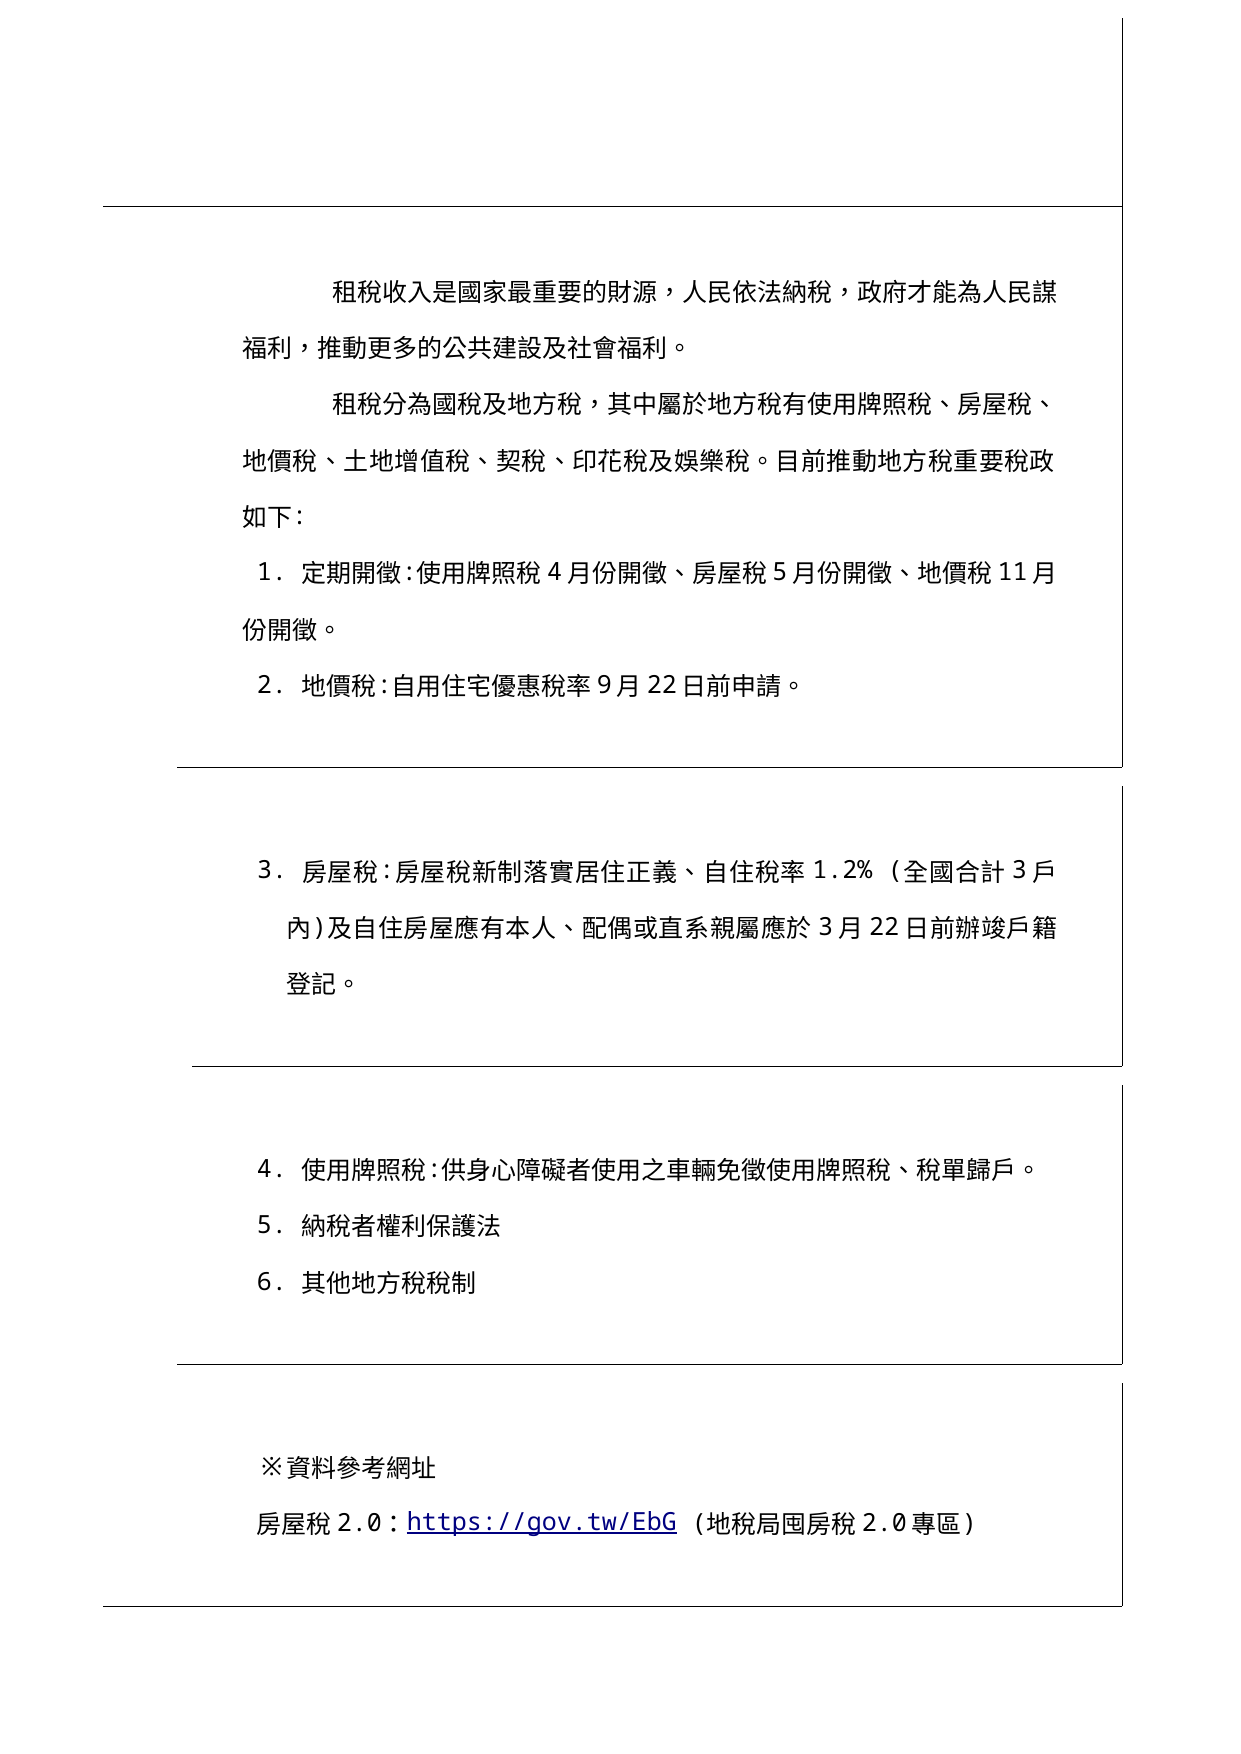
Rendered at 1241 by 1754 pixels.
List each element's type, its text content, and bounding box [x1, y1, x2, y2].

subtitle 租稅分為國稅及地方稅，其中屬於地方稅有使用牌照稅、房屋稅、地價稅、土地增值稅、契稅、印花稅及娛樂稅。目前推動地方稅重要稅政如下: [177, 319, 1122, 488]
list 地價稅:自用住宅優惠稅率9月22日前申請。 [177, 601, 1122, 767]
list 其他地方稅稅制 [177, 1197, 1122, 1364]
list 定期開徵:使用牌照稅4月份開徵、房屋稅5月份開徵、地價稅11月份開徵。 [177, 488, 1122, 601]
list 納稅者權利保護法 [177, 1141, 1122, 1197]
subtitle 房屋稅2.0：https://gov.tw/EbG (地稅局囤房稅2.0專區) [103, 1439, 1122, 1606]
subtitle ※資料參考網址 [103, 1383, 1122, 1439]
list 使用牌照稅:供身心障礙者使用之車輛免徵使用牌照稅、稅單歸戶。 [177, 1084, 1122, 1141]
subtitle 租稅收入是國家最重要的財源，人民依法納稅，政府才能為人民謀福利，推動更多的公共建設及社會福利。 [177, 206, 1122, 319]
list 房屋稅:房屋稅新制落實居住正義、自住稅率1.2% (全國合計3戶內)及自住房屋應有本人、配偶或直系親屬應於3月22日前辦竣戶籍登記。 [192, 786, 1122, 1066]
